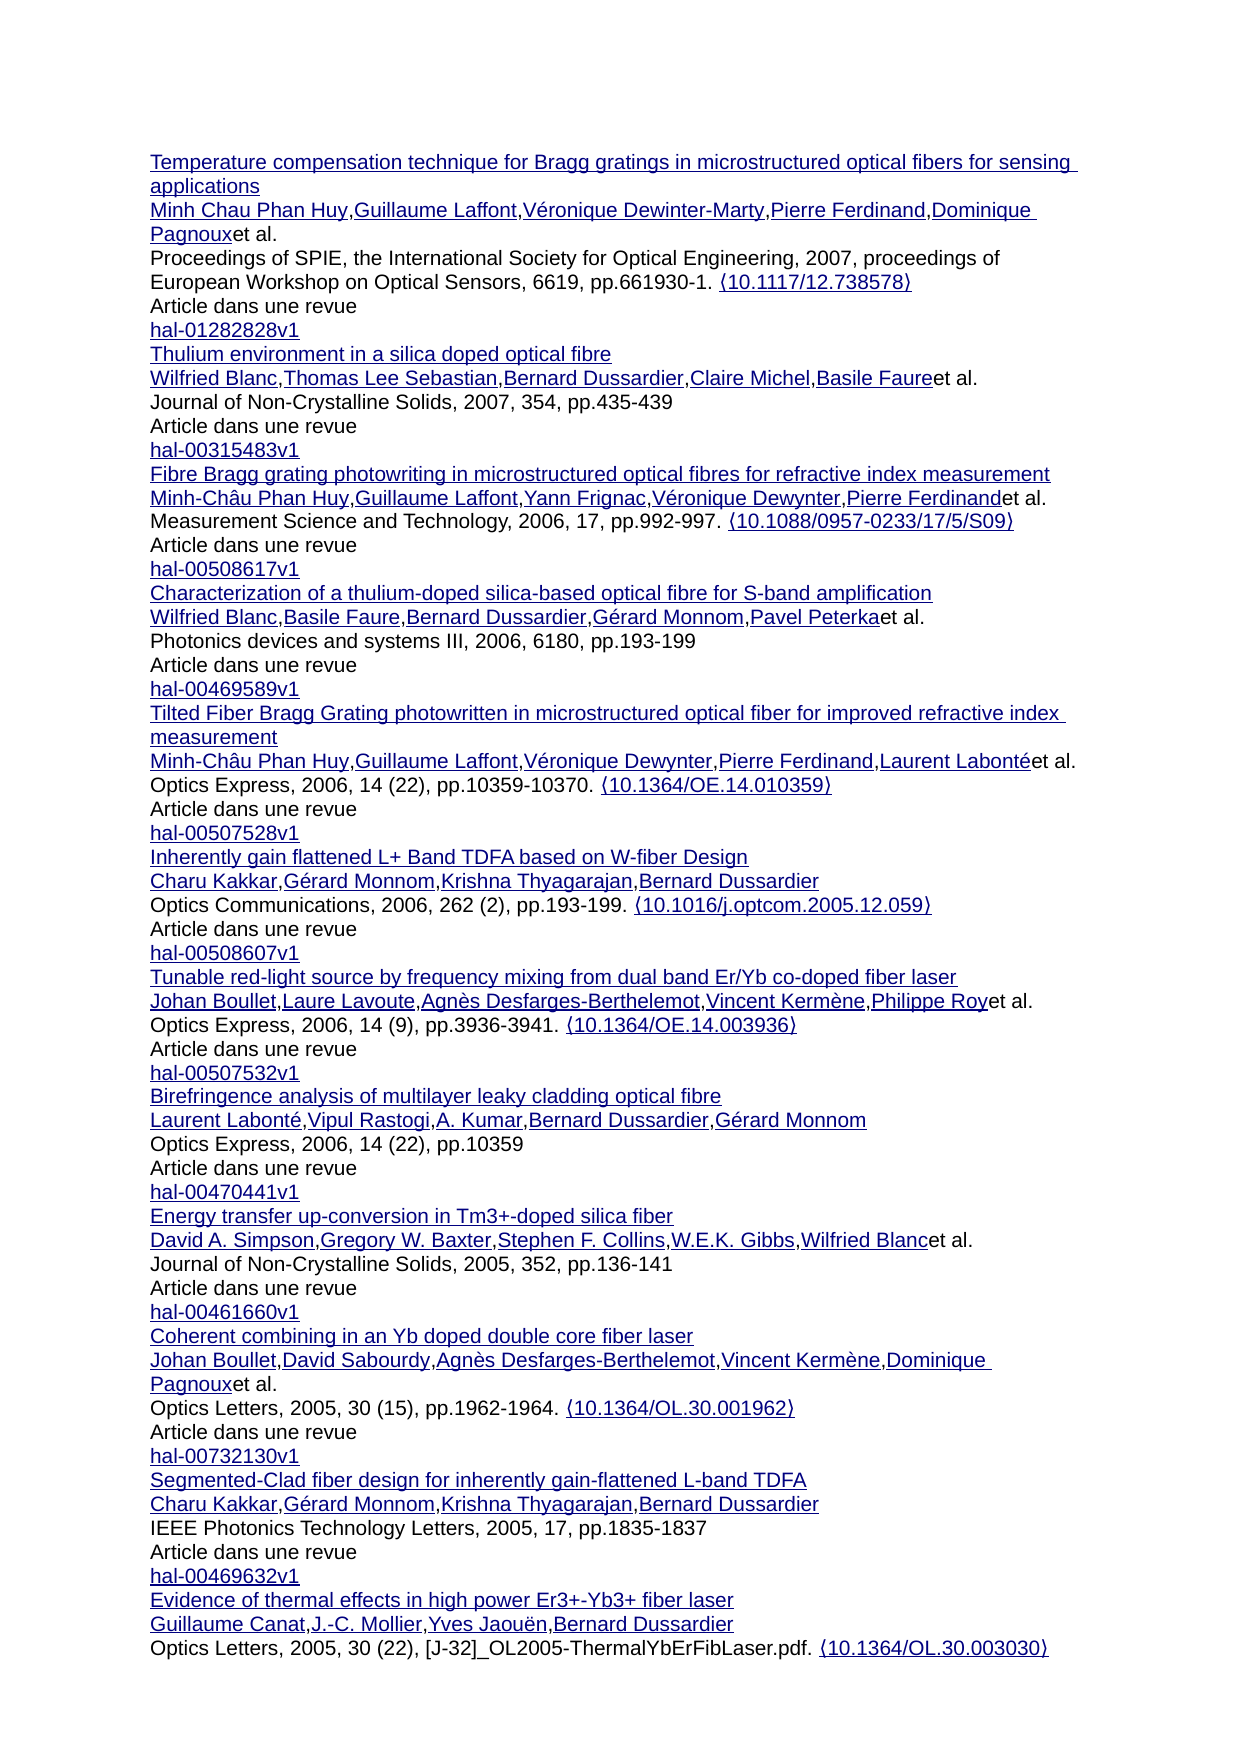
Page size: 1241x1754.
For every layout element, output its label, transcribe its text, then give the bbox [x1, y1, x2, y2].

table_cell Thulium environment in a silica doped optical fibre Wilfried Blanc,Thomas Lee Sebastian,Bernard Dussardier,Claire Michel,Basile Faureet al. Journal of Non-Crystalline Solids, 2007, 354, pp.435-439 Article dans une revue hal-00315483v1 [150, 342, 1090, 461]
table_cell Temperature compensation technique for Bragg gratings in microstructured optical fibers for sensing applications Minh Chau Phan Huy,Guillaume Laffont,Véronique Dewinter-Marty,Pierre Ferdinand,Dominique Pagnouxet al. Proceedings of SPIE, the International Society for Optical Engineering, 2007, proceedings of European Workshop on Optical Sensors, 6619, pp.661930-1. ⟨10.1117/12.738578⟩ Article dans une revue hal-01282828v1 [150, 150, 1090, 342]
table_cell Characterization of a thulium-doped silica-based optical fibre for S-band amplification Wilfried Blanc,Basile Faure,Bernard Dussardier,Gérard Monnom,Pavel Peterkaet al. Photonics devices and systems III, 2006, 6180, pp.193-199 Article dans une revue hal-00469589v1 [150, 581, 1090, 701]
table_cell Evidence of thermal effects in high power Er3+-Yb3+ fiber laser Guillaume Canat,J.-C. Mollier,Yves Jaouën,Bernard Dussardier Optics Letters, 2005, 30 (22), [J-32]_OL2005-ThermalYbErFibLaser.pdf. ⟨10.1364/OL.30.003030⟩ [150, 1588, 1090, 1659]
table_cell Birefringence analysis of multilayer leaky cladding optical fibre Laurent Labonté,Vipul Rastogi,A. Kumar,Bernard Dussardier,Gérard Monnom Optics Express, 2006, 14 (22), pp.10359 Article dans une revue hal-00470441v1 [150, 1084, 1090, 1204]
table_cell Tilted Fiber Bragg Grating photowritten in microstructured optical fiber for improved refractive index measurement Minh-Châu Phan Huy,Guillaume Laffont,Véronique Dewynter,Pierre Ferdinand,Laurent Labontéet al. Optics Express, 2006, 14 (22), pp.10359-10370. ⟨10.1364/OE.14.010359⟩ Article dans une revue hal-00507528v1 [150, 701, 1090, 845]
table_cell Fibre Bragg grating photowriting in microstructured optical fibres for refractive index measurement Minh-Châu Phan Huy,Guillaume Laffont,Yann Frignac,Véronique Dewynter,Pierre Ferdinandet al. Measurement Science and Technology, 2006, 17, pp.992-997. ⟨10.1088/0957-0233/17/5/S09⟩ Article dans une revue hal-00508617v1 [150, 461, 1090, 581]
table_cell Tunable red-light source by frequency mixing from dual band Er/Yb co-doped fiber laser Johan Boullet,Laure Lavoute,Agnès Desfarges-Berthelemot,Vincent Kermène,Philippe Royet al. Optics Express, 2006, 14 (9), pp.3936-3941. ⟨10.1364/OE.14.003936⟩ Article dans une revue hal-00507532v1 [150, 965, 1090, 1084]
table_cell Energy transfer up-conversion in Tm3+-doped silica fiber David A. Simpson,Gregory W. Baxter,Stephen F. Collins,W.E.K. Gibbs,Wilfried Blancet al. Journal of Non-Crystalline Solids, 2005, 352, pp.136-141 Article dans une revue hal-00461660v1 [150, 1204, 1090, 1324]
table_cell Inherently gain flattened L+ Band TDFA based on W-fiber Design Charu Kakkar,Gérard Monnom,Krishna Thyagarajan,Bernard Dussardier Optics Communications, 2006, 262 (2), pp.193-199. ⟨10.1016/j.optcom.2005.12.059⟩ Article dans une revue hal-00508607v1 [150, 845, 1090, 964]
table_cell Coherent combining in an Yb doped double core fiber laser Johan Boullet,David Sabourdy,Agnès Desfarges-Berthelemot,Vincent Kermène,Dominique Pagnouxet al. Optics Letters, 2005, 30 (15), pp.1962-1964. ⟨10.1364/OL.30.001962⟩ Article dans une revue hal-00732130v1 [150, 1324, 1090, 1468]
table_cell Segmented-Clad fiber design for inherently gain-flattened L-band TDFA Charu Kakkar,Gérard Monnom,Krishna Thyagarajan,Bernard Dussardier IEEE Photonics Technology Letters, 2005, 17, pp.1835-1837 Article dans une revue hal-00469632v1 [150, 1468, 1090, 1587]
